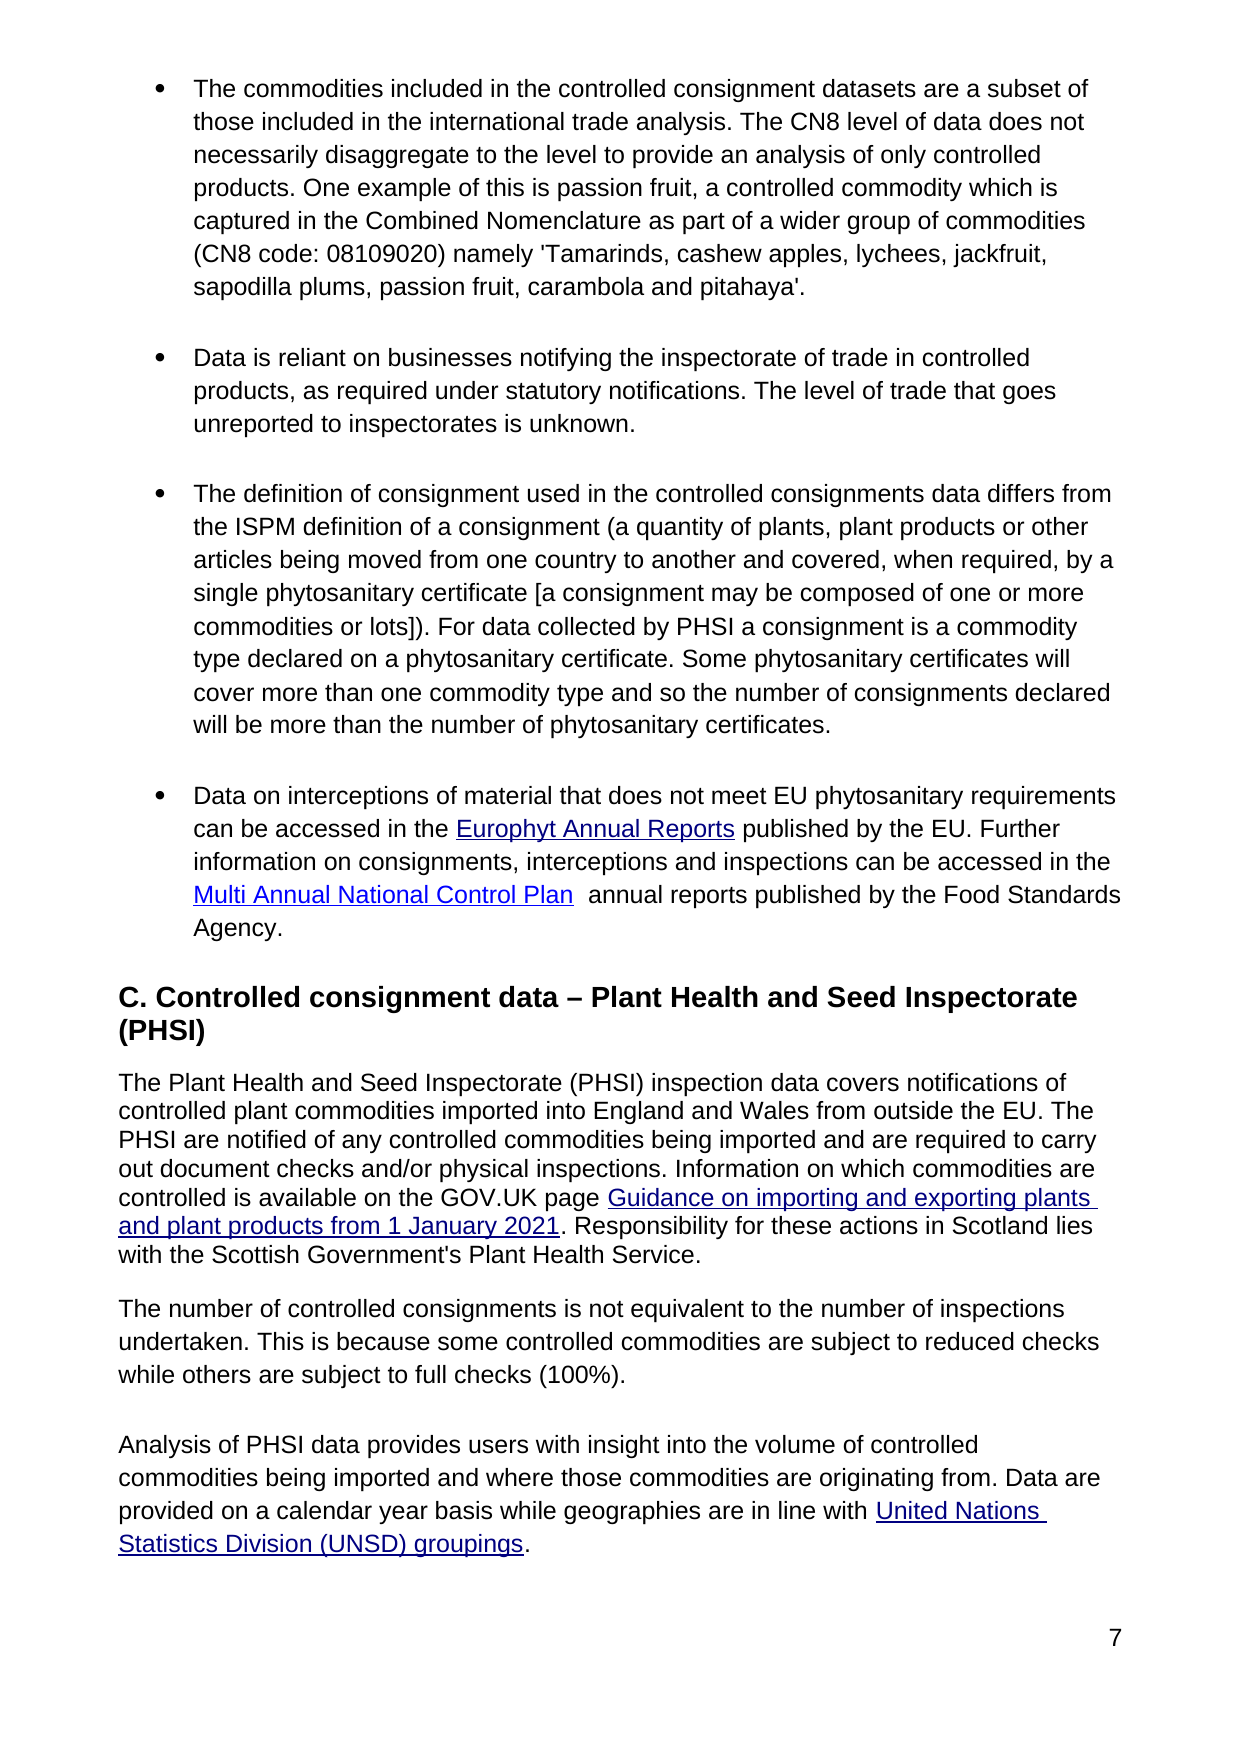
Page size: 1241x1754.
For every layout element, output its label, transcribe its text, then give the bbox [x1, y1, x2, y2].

text The number of controlled consignments is not equivalent to the number of inspections undertaken. This is because some controlled commodities are subject to reduced checks while others are subject to full checks (100%). [118, 1294, 1122, 1388]
text Analysis of PHSI data provides users with insight into the volume of controlled commodities being imported and where those commodities are originating from. Data are provided on a calendar year basis while geographies are in line with United Nations Statistics Division (UNSD) groupings. [118, 1430, 1122, 1558]
list The commodities included in the controlled consignment datasets are a subset of those included in the international trade analysis. The CN8 level of data does not necessarily disaggregate to the level to provide an analysis of only controlled products. One example of this is passion fruit, a controlled commodity which is captured in the Combined Nomenclature as part of a wider group of commodities (CN8 code: 08109020) namely 'Tamarinds, cashew apples, lychees, jackfruit, sapodilla plums, passion fruit, carambola and pitahaya'. [156, 74, 1122, 301]
text The Plant Health and Seed Inspectorate (PHSI) inspection data covers notifications of controlled plant commodities imported into England and Wales from outside the EU. The PHSI are notified of any controlled commodities being imported and are required to carry out document checks and/or physical inspections. Information on which commodities are controlled is available on the GOV.UK page Guidance on importing and exporting plants and plant products from 1 January 2021. Responsibility for these actions in Scotland lies with the Scottish Government's Plant Health Service. [118, 1067, 1122, 1269]
list Data on interceptions of material that does not meet EU phytosanitary requirements can be accessed in the Europhyt Annual Reports published by the EU. Further information on consignments, interceptions and inspections can be accessed in the Multi Annual National Control Plan annual reports published by the Food Standards Agency. [156, 781, 1122, 942]
subtitle C. Controlled consignment data – Plant Health and Seed Inspectorate (PHSI) [118, 979, 1122, 1047]
list Data is reliant on businesses notifying the inspectorate of trade in controlled products, as required under statutory notifications. The level of trade that goes unreported to inspectorates is unknown. [156, 343, 1122, 437]
list The definition of consignment used in the controlled consignments data differs from the ISPM definition of a consignment (a quantity of plants, plant products or other articles being moved from one country to another and covered, when required, by a single phytosanitary certificate [a consignment may be composed of one or more commodities or lots]). For data collected by PHSI a consignment is a commodity type declared on a phytosanitary certificate. Some phytosanitary certificates will cover more than one commodity type and so the number of consignments declared will be more than the number of phytosanitary certificates. [156, 479, 1122, 739]
